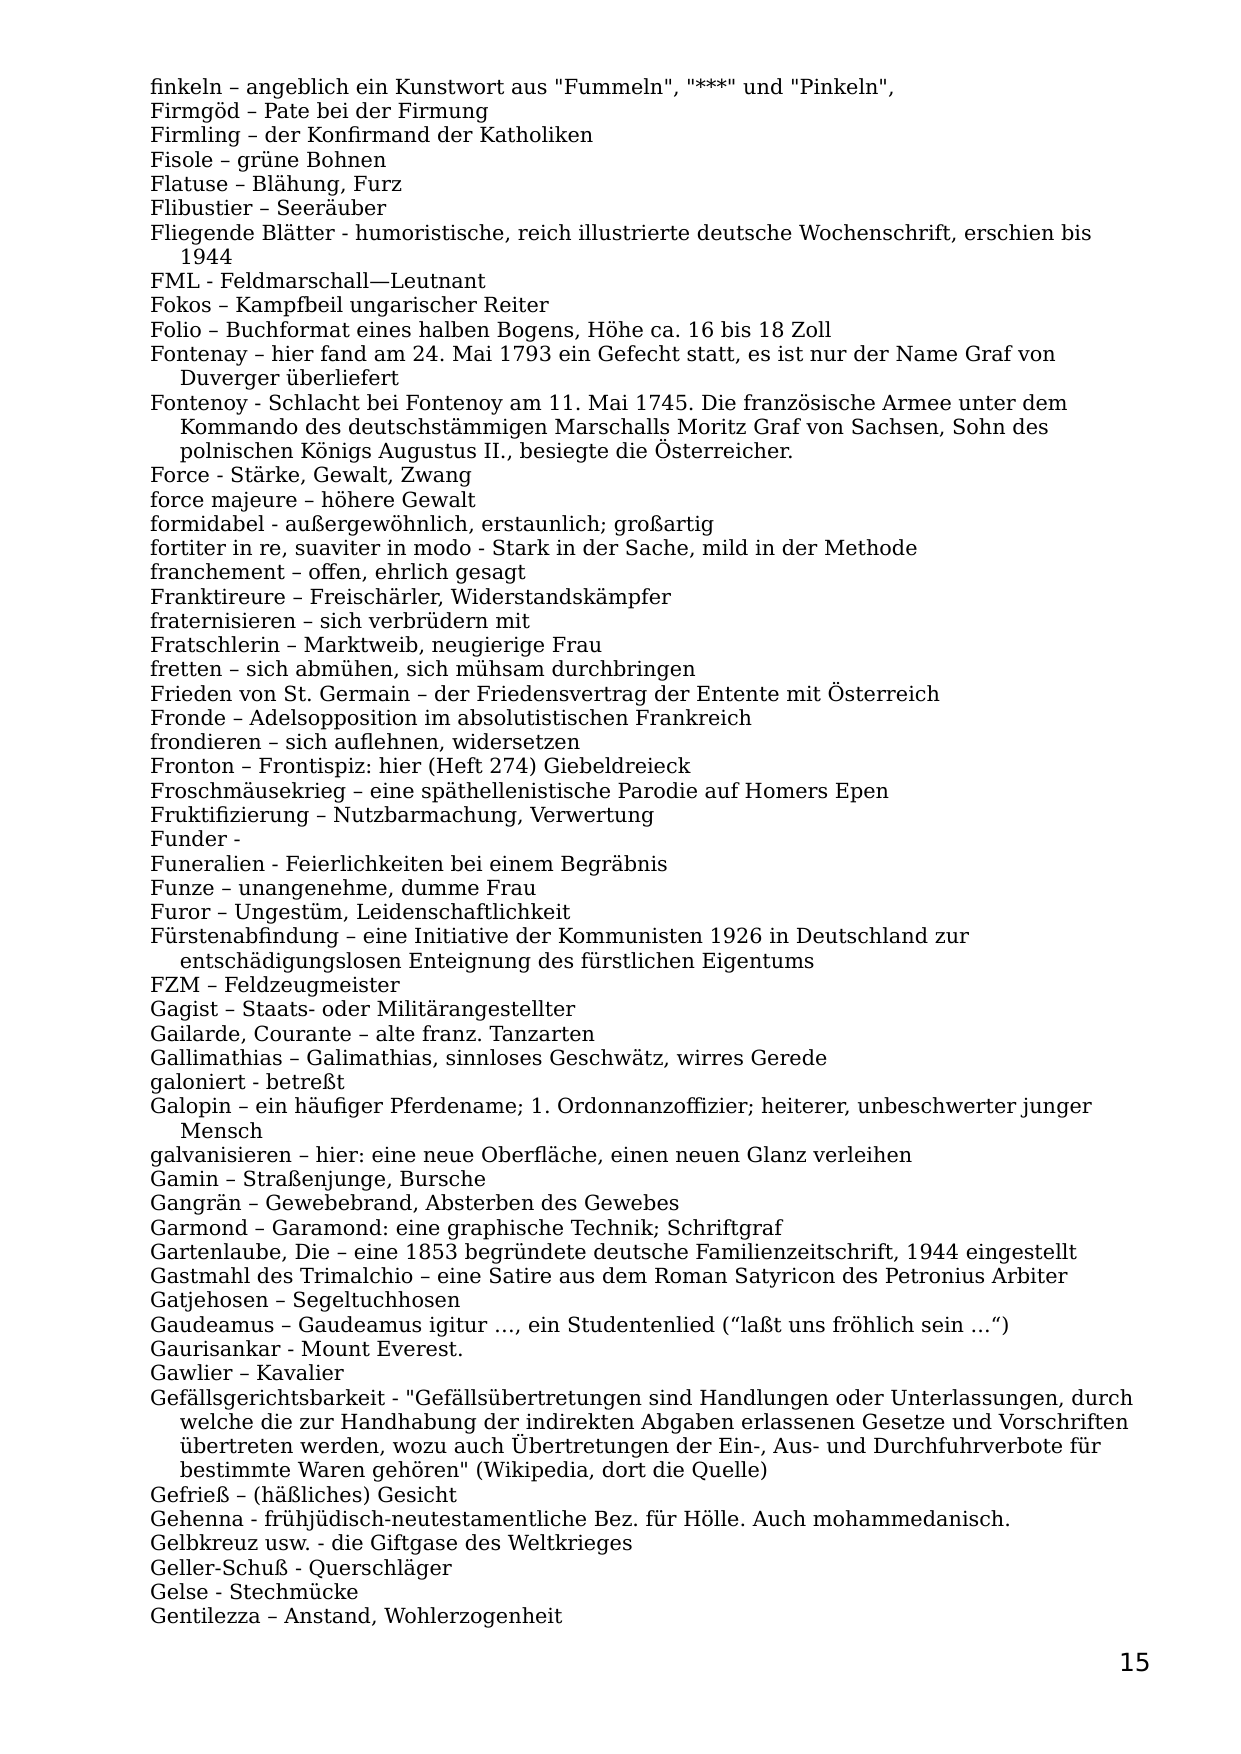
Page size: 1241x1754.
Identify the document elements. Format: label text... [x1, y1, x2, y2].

text Funeralien - Feierlichkeiten bei einem Begräbnis [150, 852, 1151, 876]
text Gefrieß – (häßliches) Gesicht [150, 1483, 1151, 1507]
text Gefällsgerichtsbarkeit - "Gefällsübertretungen sind Handlungen oder Unterlassungen, durch welche die zur Handhabung der indirekten Abgaben erlassenen Gesetze und Vorschriften übertreten werden, wozu auch Übertretungen der Ein-, Aus- und Durchfuhrverbote für bestimmte Waren gehören" (Wikipedia, dort die Quelle) [150, 1386, 1151, 1483]
text galoniert - betreßt [150, 1070, 1151, 1094]
text FML - Feldmarschall—Leutnant [150, 269, 1151, 293]
text Funze – unangenehme, dumme Frau [150, 876, 1151, 900]
text Fruktifizierung – Nutzbarmachung, Verwertung [150, 803, 1151, 827]
text Gentilezza – Anstand, Wohlerzogenheit [150, 1604, 1151, 1628]
text Flatuse – Blähung, Furz [150, 172, 1151, 196]
text Gangrän – Gewebebrand, Absterben des Gewebes [150, 1191, 1151, 1216]
text force majeure – höhere Gewalt [150, 488, 1151, 512]
text Fratschlerin – Marktweib, neugierige Frau [150, 633, 1151, 657]
text Fürstenabfindung – eine Initiative der Kommunisten 1926 in Deutschland zur entschädigungslosen Enteignung des fürstlichen Eigentums [150, 924, 1151, 973]
text Franktireure – Freischärler, Widerstandskämpfer [150, 585, 1151, 609]
text Firmgöd – Pate bei der Firmung [150, 99, 1151, 123]
text Furor – Ungestüm, Leidenschaftlichkeit [150, 900, 1151, 924]
text franchement – offen, ehrlich gesagt [150, 560, 1151, 585]
text Fronde – Adelsopposition im absolutistischen Frankreich [150, 706, 1151, 730]
text Gelse - Stechmücke [150, 1580, 1151, 1604]
text Froschmäusekrieg – eine späthellenistische Parodie auf Homers Epen [150, 779, 1151, 803]
text Folio – Buchformat eines halben Bogens, Höhe ca. 16 bis 18 Zoll [150, 318, 1151, 342]
text frondieren – sich auflehnen, widersetzen [150, 730, 1151, 754]
text Funder - [150, 827, 1151, 852]
text formidabel - außergewöhnlich, erstaunlich; großartig [150, 512, 1151, 536]
text Garmond – Garamond: eine graphische Technik; Schriftgraf [150, 1216, 1151, 1240]
text Gagist – Staats- oder Militärangestellter [150, 997, 1151, 1022]
text Force - Stärke, Gewalt, Zwang [150, 463, 1151, 488]
text galvanisieren – hier: eine neue Oberfläche, einen neuen Glanz verleihen [150, 1143, 1151, 1167]
text Geller-Schuß - Querschläger [150, 1556, 1151, 1580]
text Firmling – der Konfirmand der Katholiken [150, 123, 1151, 148]
text Frieden von St. Germain – der Friedensvertrag der Entente mit Österreich [150, 682, 1151, 706]
text Gallimathias – Galimathias, sinnloses Geschwätz, wirres Gerede [150, 1046, 1151, 1070]
text Gastmahl des Trimalchio – eine Satire aus dem Roman Satyricon des Petronius Arbiter [150, 1264, 1151, 1288]
text Fokos – Kampfbeil ungarischer Reiter [150, 293, 1151, 318]
text Gaudeamus – Gaudeamus igitur …, ein Studentenlied (“laßt uns fröhlich sein ...“) [150, 1313, 1151, 1337]
text fraternisieren – sich verbrüdern mit [150, 609, 1151, 633]
text Gawlier – Kavalier [150, 1361, 1151, 1386]
text Fliegende Blätter - humoristische, reich illustrierte deutsche Wochenschrift, erschien bis 1944 [150, 221, 1151, 269]
text Fontenay – hier fand am 24. Mai 1793 ein Gefecht statt, es ist nur der Name Graf von Duverger überliefert [150, 342, 1151, 391]
text Gailarde, Courante – alte franz. Tanzarten [150, 1022, 1151, 1046]
text fretten – sich abmühen, sich mühsam durchbringen [150, 657, 1151, 682]
text Gamin – Straßenjunge, Bursche [150, 1167, 1151, 1191]
text Gehenna - frühjüdisch-neutestamentliche Bez. für Hölle. Auch mohammedanisch. [150, 1507, 1151, 1531]
text Gatjehosen – Segeltuchhosen [150, 1288, 1151, 1313]
text Flibustier – Seeräuber [150, 196, 1151, 221]
text Gaurisankar - Mount Everest. [150, 1337, 1151, 1361]
text FZM – Feldzeugmeister [150, 973, 1151, 997]
text fortiter in re, suaviter in modo - Stark in der Sache, mild in der Methode [150, 536, 1151, 560]
text finkeln – angeblich ein Kunstwort aus "Fummeln", "***" und "Pinkeln", [150, 75, 1151, 99]
text Fronton – Frontispiz: hier (Heft 274) Giebeldreieck [150, 754, 1151, 779]
text Gartenlaube, Die – eine 1853 begründete deutsche Familienzeitschrift, 1944 eingestellt [150, 1240, 1151, 1264]
text Galopin – ein häufiger Pferdename; 1. Ordonnanzoffizier; heiterer, unbeschwerter junger Mensch [150, 1094, 1151, 1143]
text Fontenoy - Schlacht bei Fontenoy am 11. Mai 1745. Die französische Armee unter dem Kommando des deutschstämmigen Marschalls Moritz Graf von Sachsen, Sohn des polnischen Königs Augustus II., besiegte die Österreicher. [150, 391, 1151, 463]
text Fisole – grüne Bohnen [150, 148, 1151, 172]
text Gelbkreuz usw. - die Giftgase des Weltkrieges [150, 1531, 1151, 1556]
